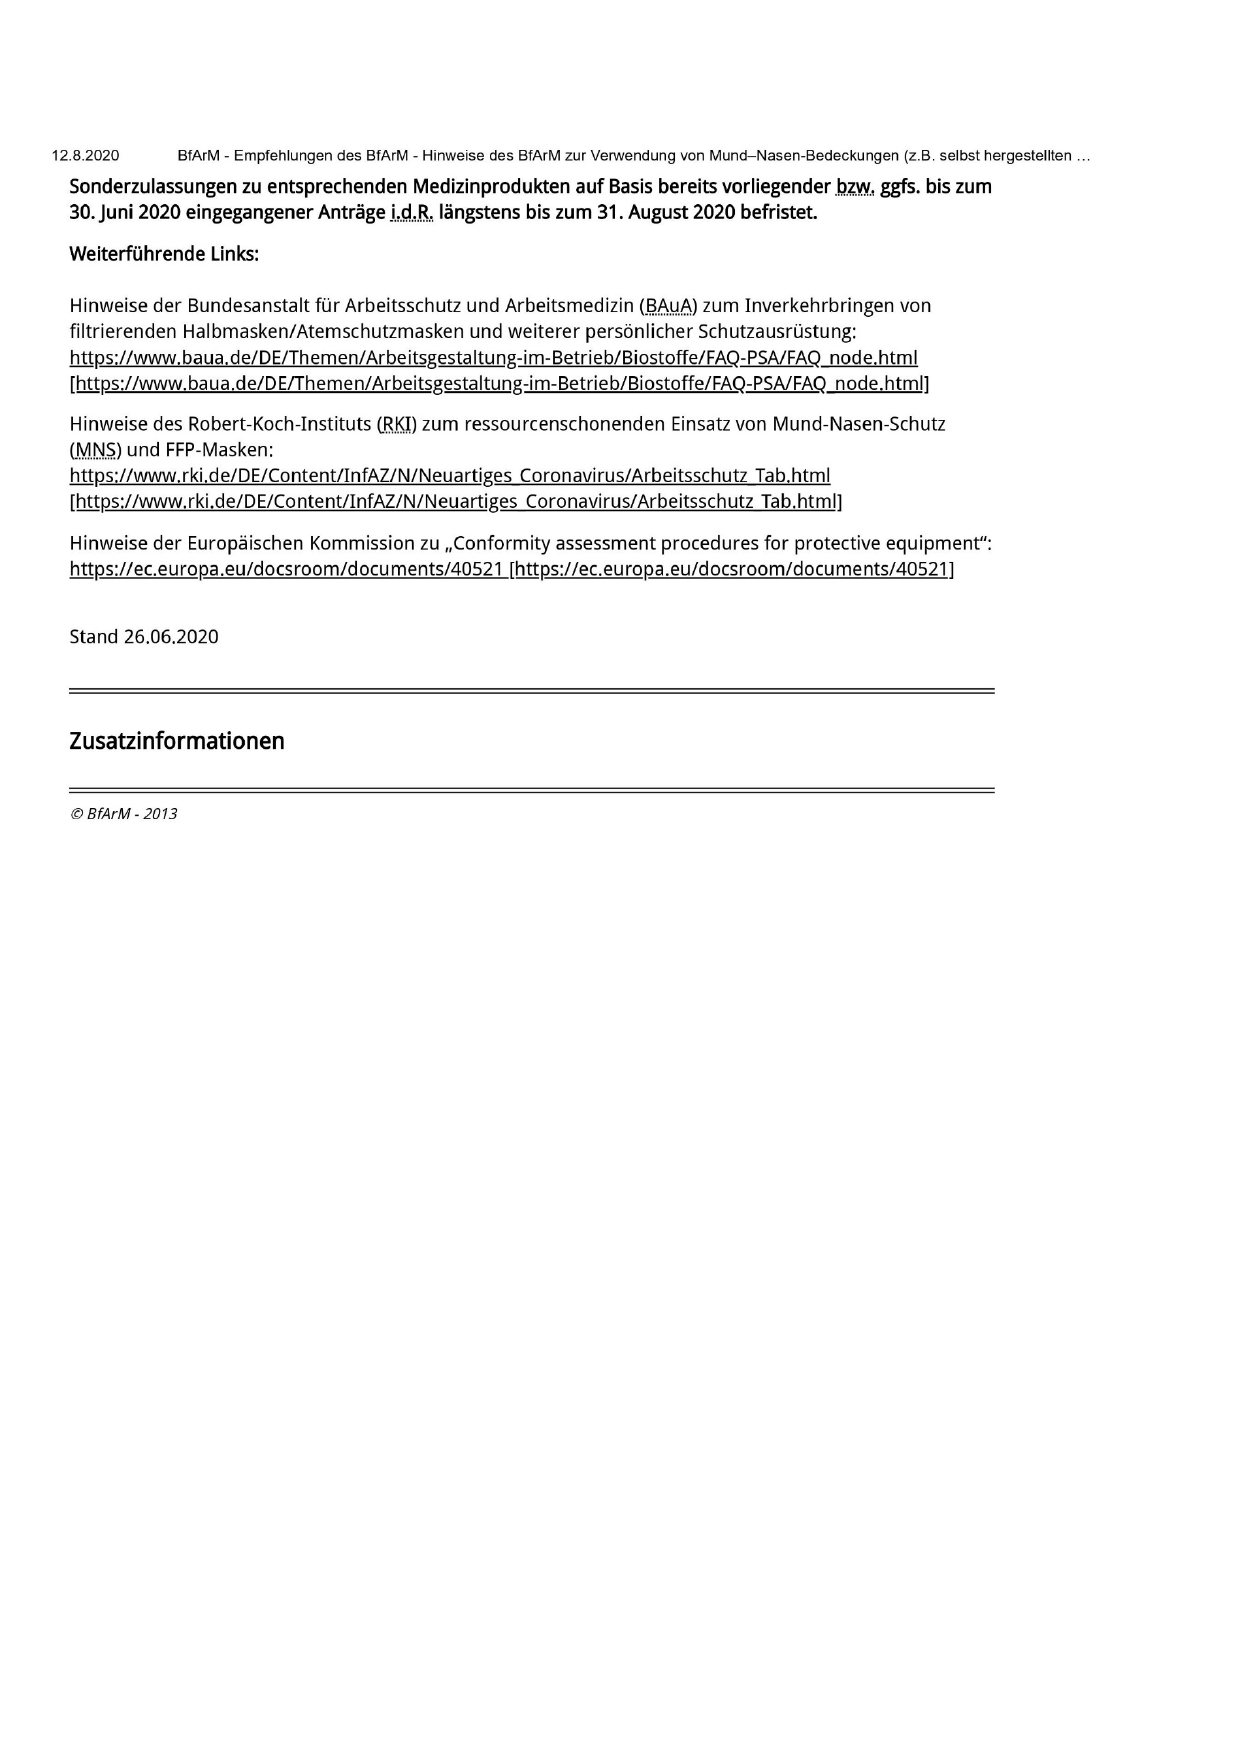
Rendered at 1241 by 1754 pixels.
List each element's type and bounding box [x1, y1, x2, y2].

picture [0, 118, 1142, 1636]
